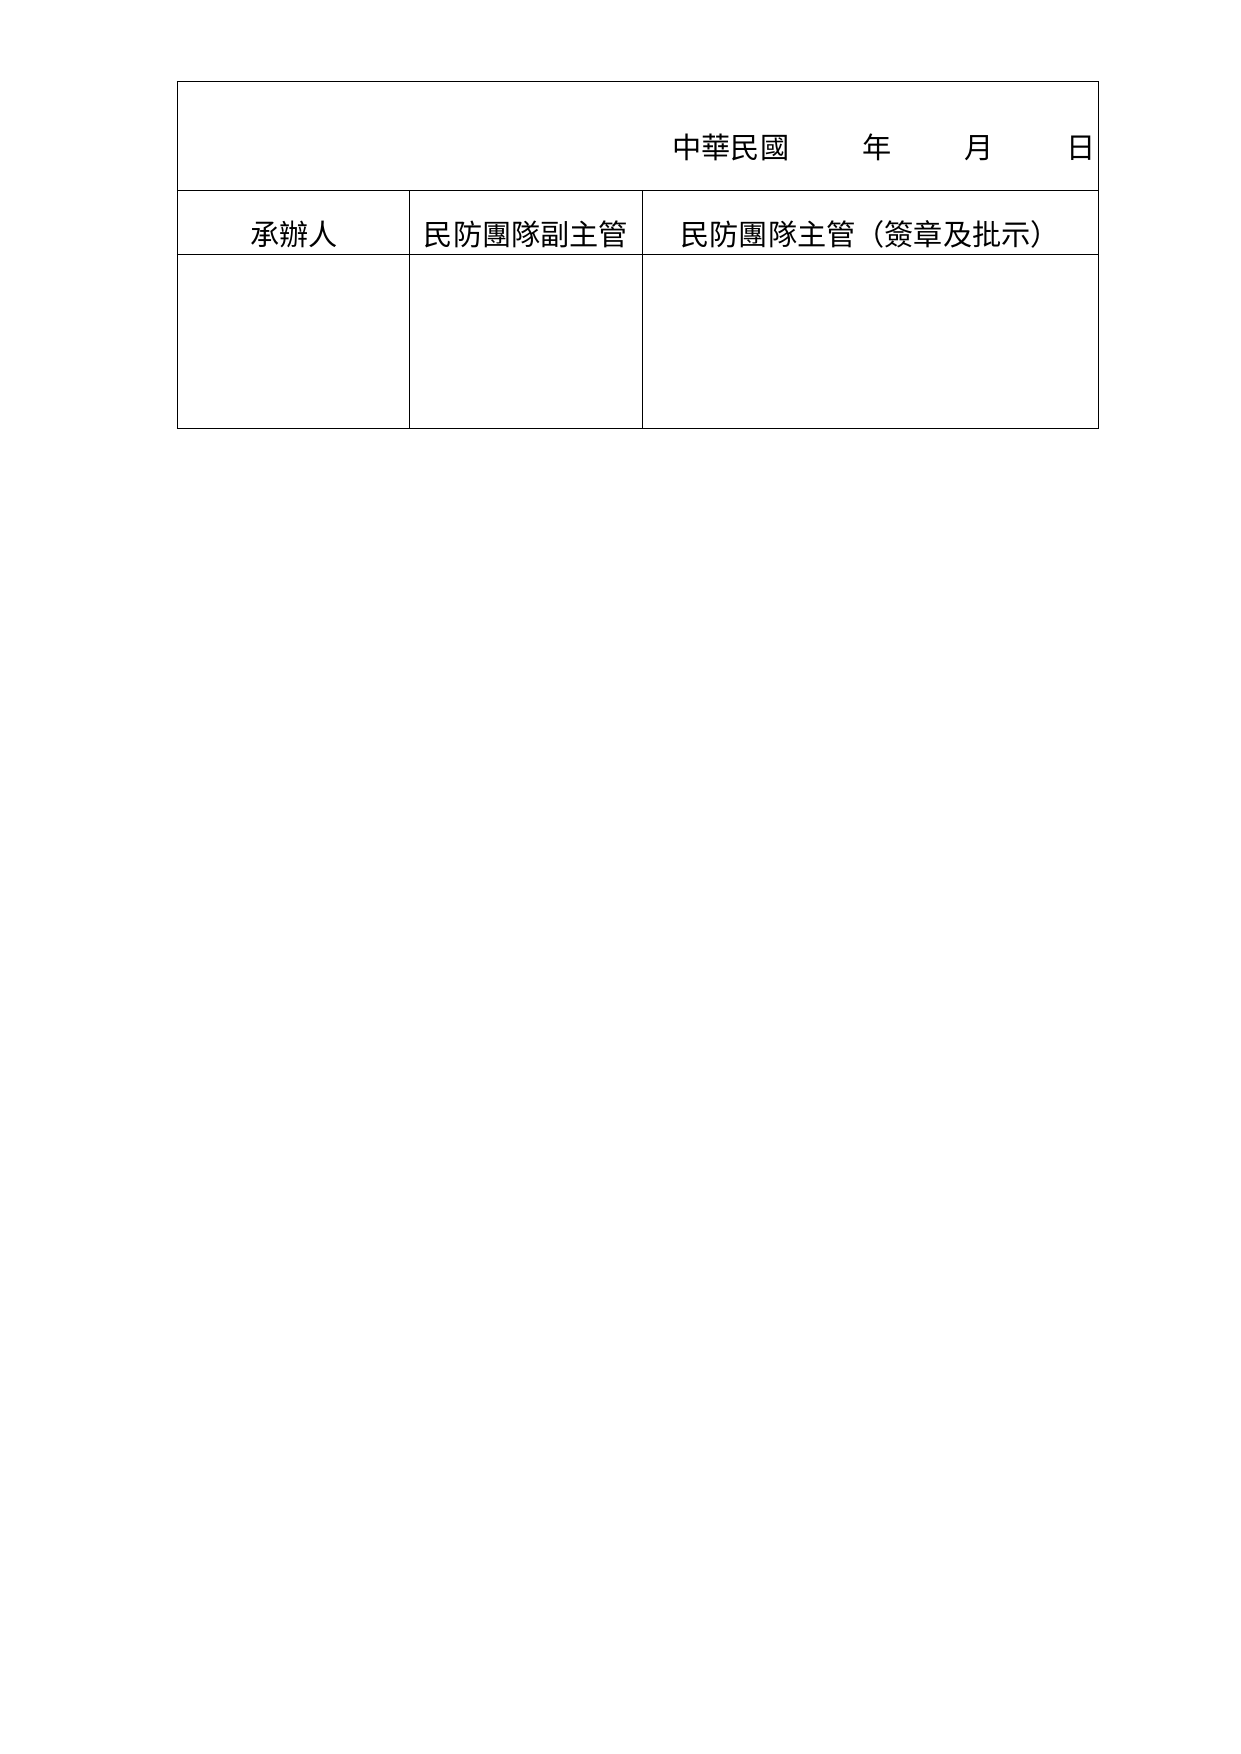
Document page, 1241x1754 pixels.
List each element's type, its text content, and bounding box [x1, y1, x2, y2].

table_cell 民防團隊副主管 [410, 191, 642, 254]
table_cell 中華民國 年 月 日 [178, 82, 1098, 190]
table_cell [643, 255, 1098, 428]
table_cell [178, 255, 409, 428]
table_cell [410, 255, 642, 428]
table_cell 承辦人 [178, 191, 409, 254]
table_cell 民防團隊主管（簽章及批示） [643, 191, 1098, 254]
